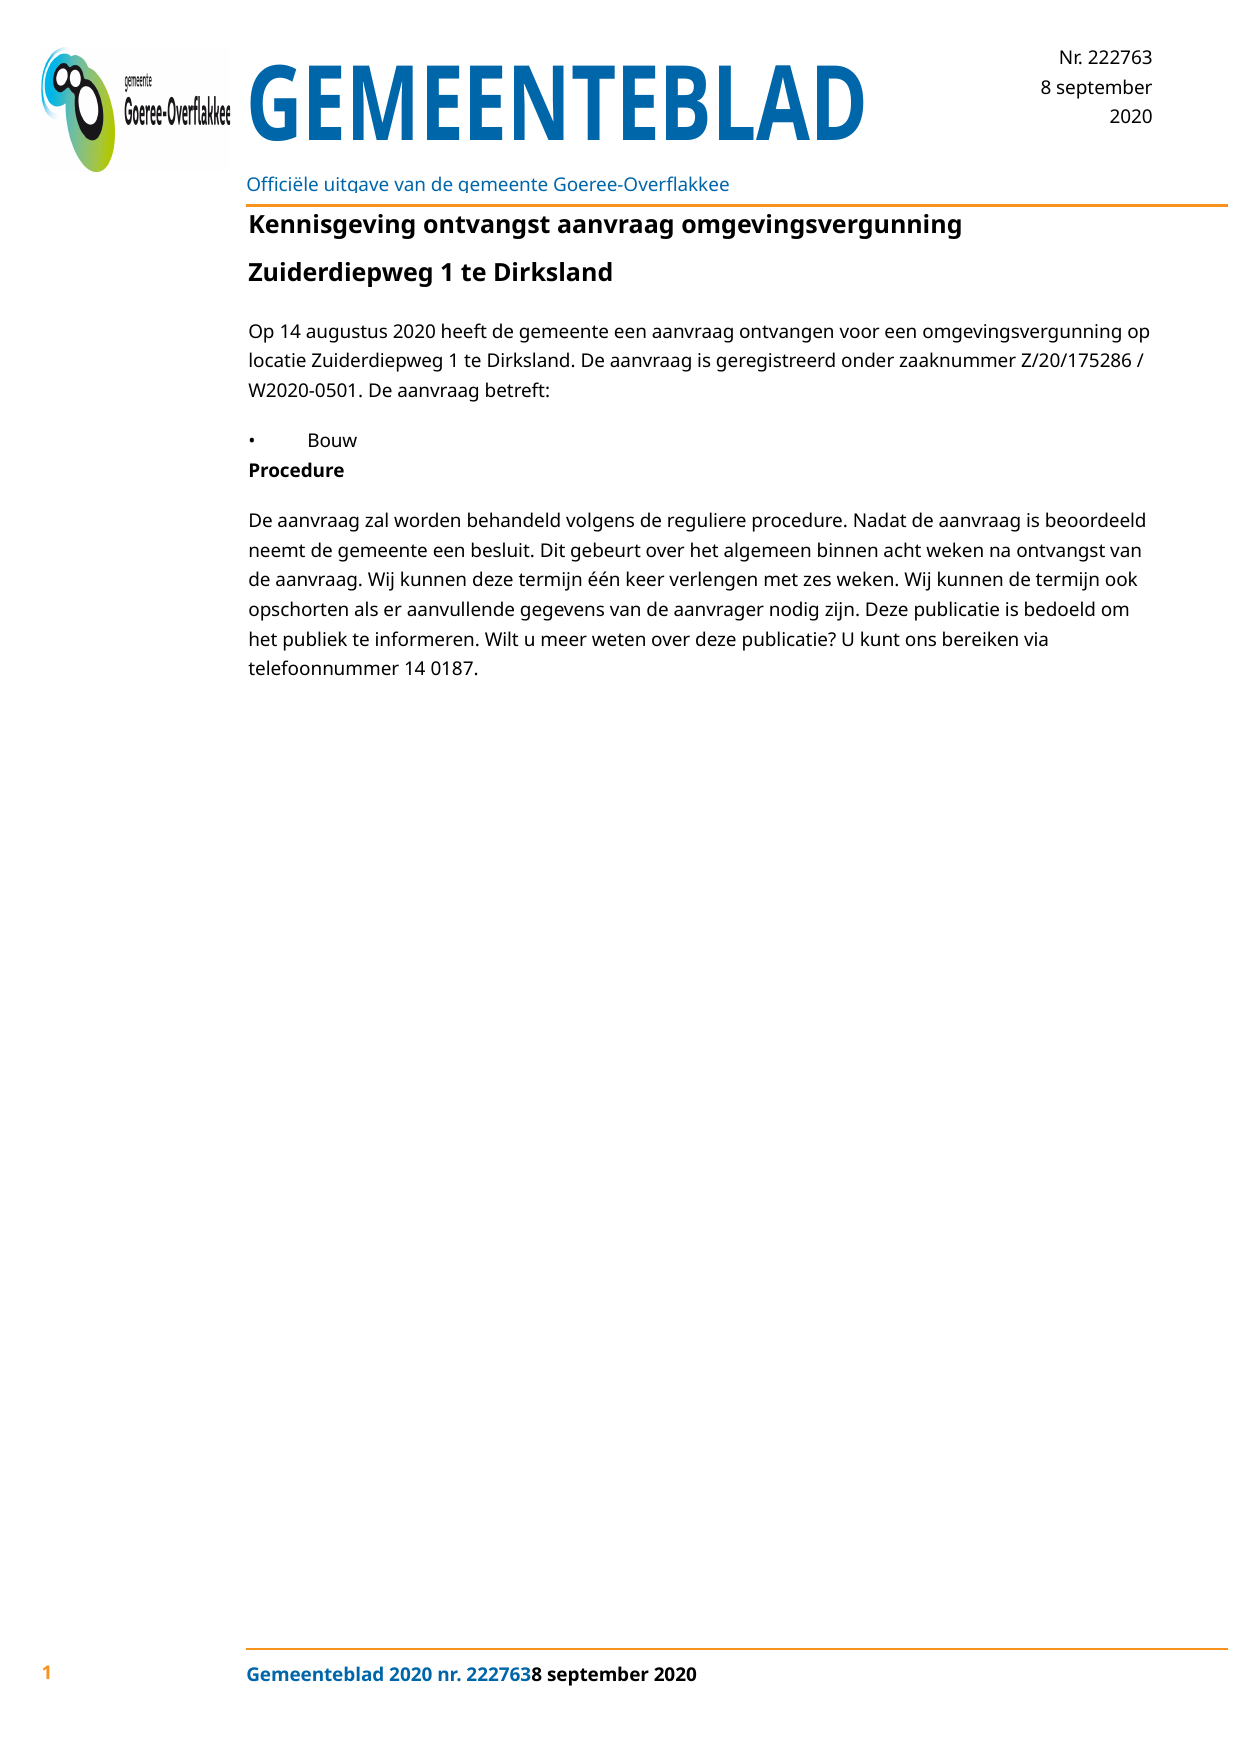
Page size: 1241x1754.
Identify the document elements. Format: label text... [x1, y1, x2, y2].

text Procedure [248, 457, 1152, 483]
text Kennisgeving ontvangst aanvraag omgevingsvergunning Zuiderdiepweg 1 te Dirksland [248, 207, 1152, 288]
text De aanvraag zal worden behandeld volgens de reguliere procedure. Nadat de aanvraag is beoordeeld neemt de gemeente een besluit. Dit gebeurt over het algemeen binnen acht weken na ontvangst van de aanvraag. Wij kunnen deze termijn één keer verlengen met zes weken. Wij kunnen de termijn ook opschorten als er aanvullende gegevens van de aanvrager nodig zijn. Deze publicatie is bedoeld om het publiek te informeren. Wilt u meer weten over deze publicatie? U kunt ons bereiken via telefoonnummer 14 0187. [248, 507, 1152, 681]
list Bouw [248, 427, 1152, 453]
text Op 14 augustus 2020 heeft de gemeente een aanvraag ontvangen voor een omgevingsvergunning op locatie Zuiderdiepweg 1 te Dirksland. De aanvraag is geregistreerd onder zaaknummer Z/20/175286 / W2020-0501. De aanvraag betreft: [248, 318, 1152, 403]
picture [41, 47, 231, 172]
